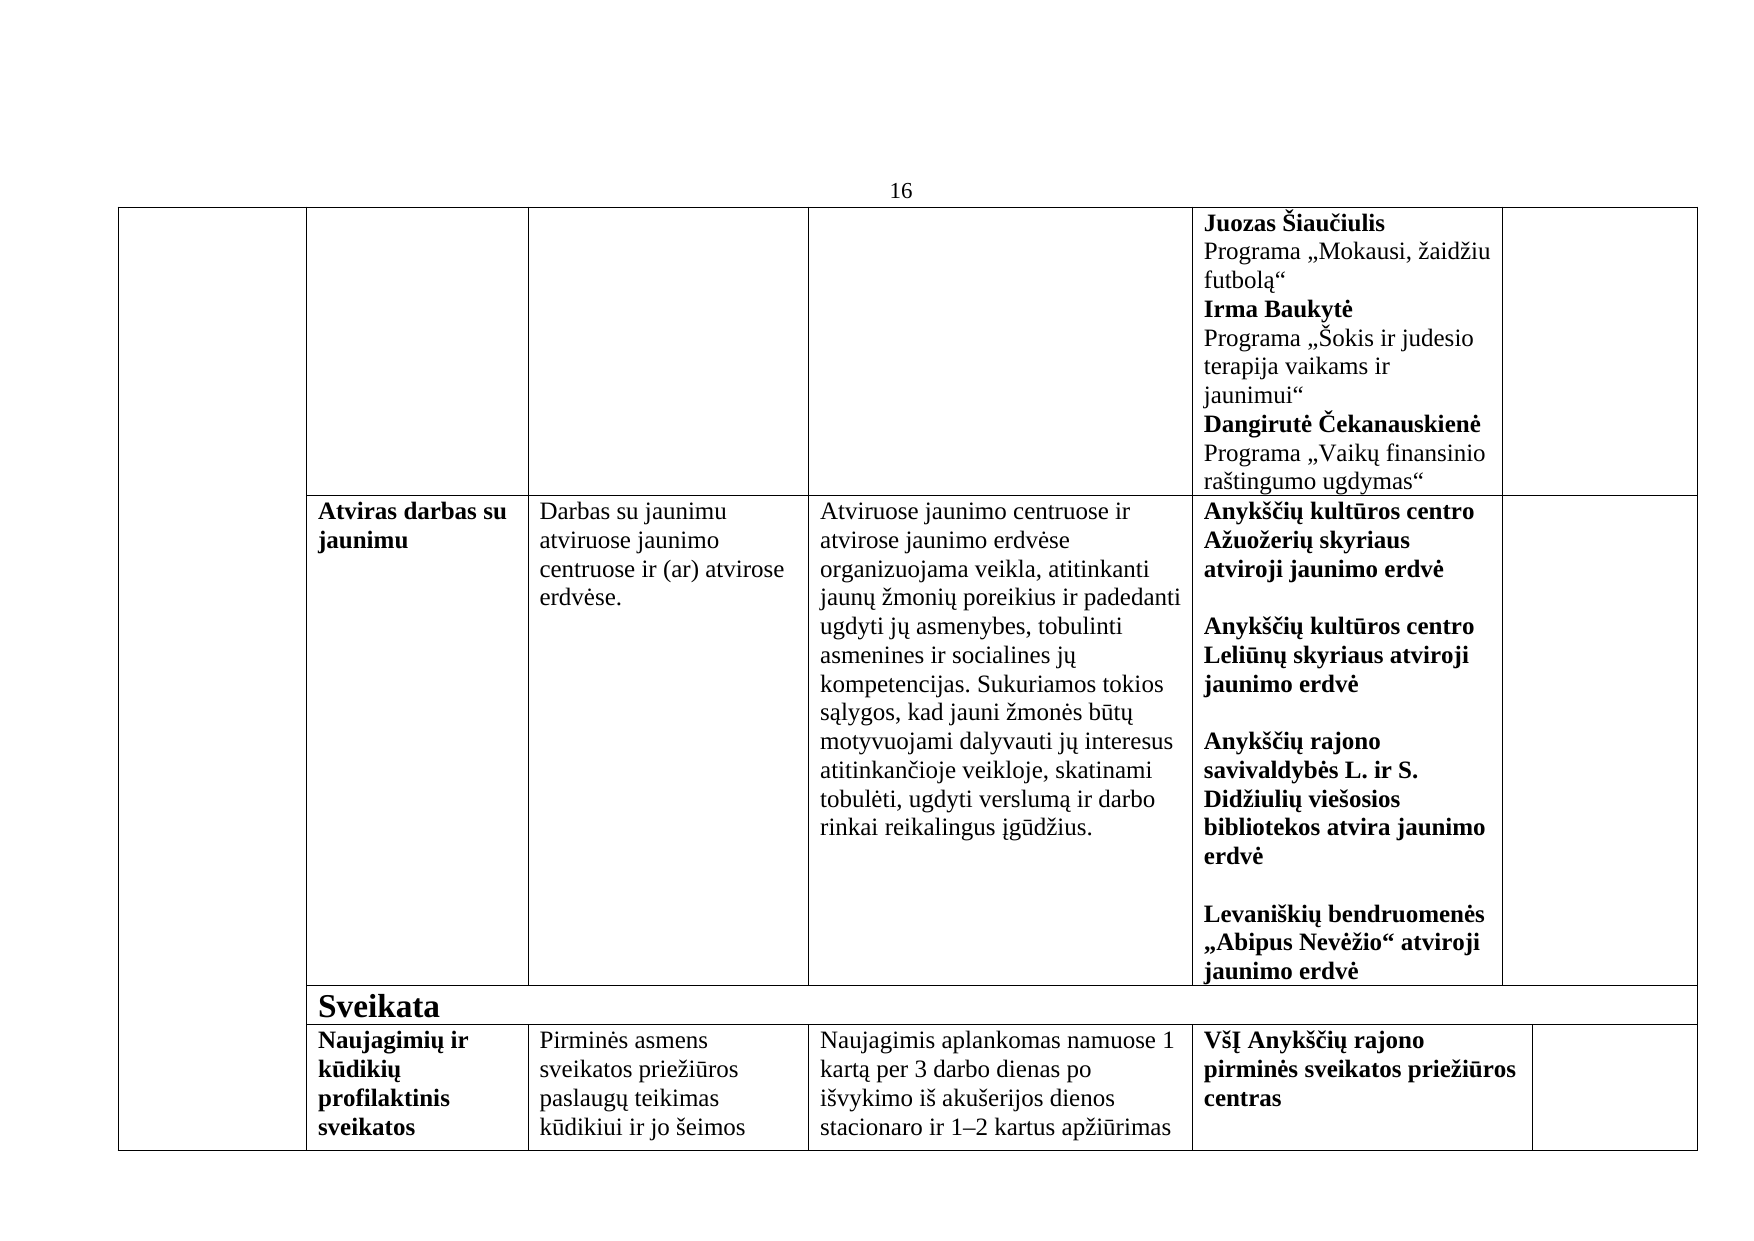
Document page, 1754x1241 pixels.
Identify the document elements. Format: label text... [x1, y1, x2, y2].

table_cell [1503, 496, 1697, 985]
table_cell Pirminės asmens sveikatos priežiūros paslaugų teikimas kūdikiui ir jo šeimos [529, 1025, 808, 1150]
table_cell [529, 208, 808, 495]
table_cell Atviras darbas su jaunimu [307, 496, 528, 985]
table_cell [307, 208, 528, 495]
table_cell VšĮ Anykščių rajono pirminės sveikatos priežiūros centras [1193, 1025, 1532, 1150]
table_cell [119, 208, 306, 1150]
table_cell Darbas su jaunimu atviruose jaunimo centruose ir (ar) atvirose erdvėse. [529, 496, 808, 985]
table_cell Sveikata [307, 986, 1697, 1024]
table_cell [809, 208, 1192, 495]
table_cell Atviruose jaunimo centruose ir atvirose jaunimo erdvėse organizuojama veikla, atitinkanti jaunų žmonių poreikius ir padedanti ugdyti jų asmenybes, tobulinti asmenines ir socialines jų kompetencijas. Sukuriamos tokios sąlygos, kad jauni žmonės būtų motyvuojami dalyvauti jų interesus atitinkančioje veikloje, skatinami tobulėti, ugdyti verslumą ir darbo rinkai reikalingus įgūdžius. [809, 496, 1192, 985]
table_cell Naujagimių ir kūdikių profilaktinis sveikatos [307, 1025, 528, 1150]
table_cell Naujagimis aplankomas namuose 1 kartą per 3 darbo dienas po išvykimo iš akušerijos dienos stacionaro ir 1–2 kartus apžiūrimas [809, 1025, 1192, 1150]
table_cell Anykščių kultūros centro Ažuožerių skyriaus atviroji jaunimo erdvė Anykščių kultūros centro Leliūnų skyriaus atviroji jaunimo erdvė Anykščių rajono savivaldybės L. ir S. Didžiulių viešosios bibliotekos atvira jaunimo erdvė Levaniškių bendruomenės „Abipus Nevėžio“ atviroji jaunimo erdvė [1193, 496, 1502, 985]
table_cell [1503, 208, 1697, 495]
table_cell [1533, 1025, 1697, 1150]
